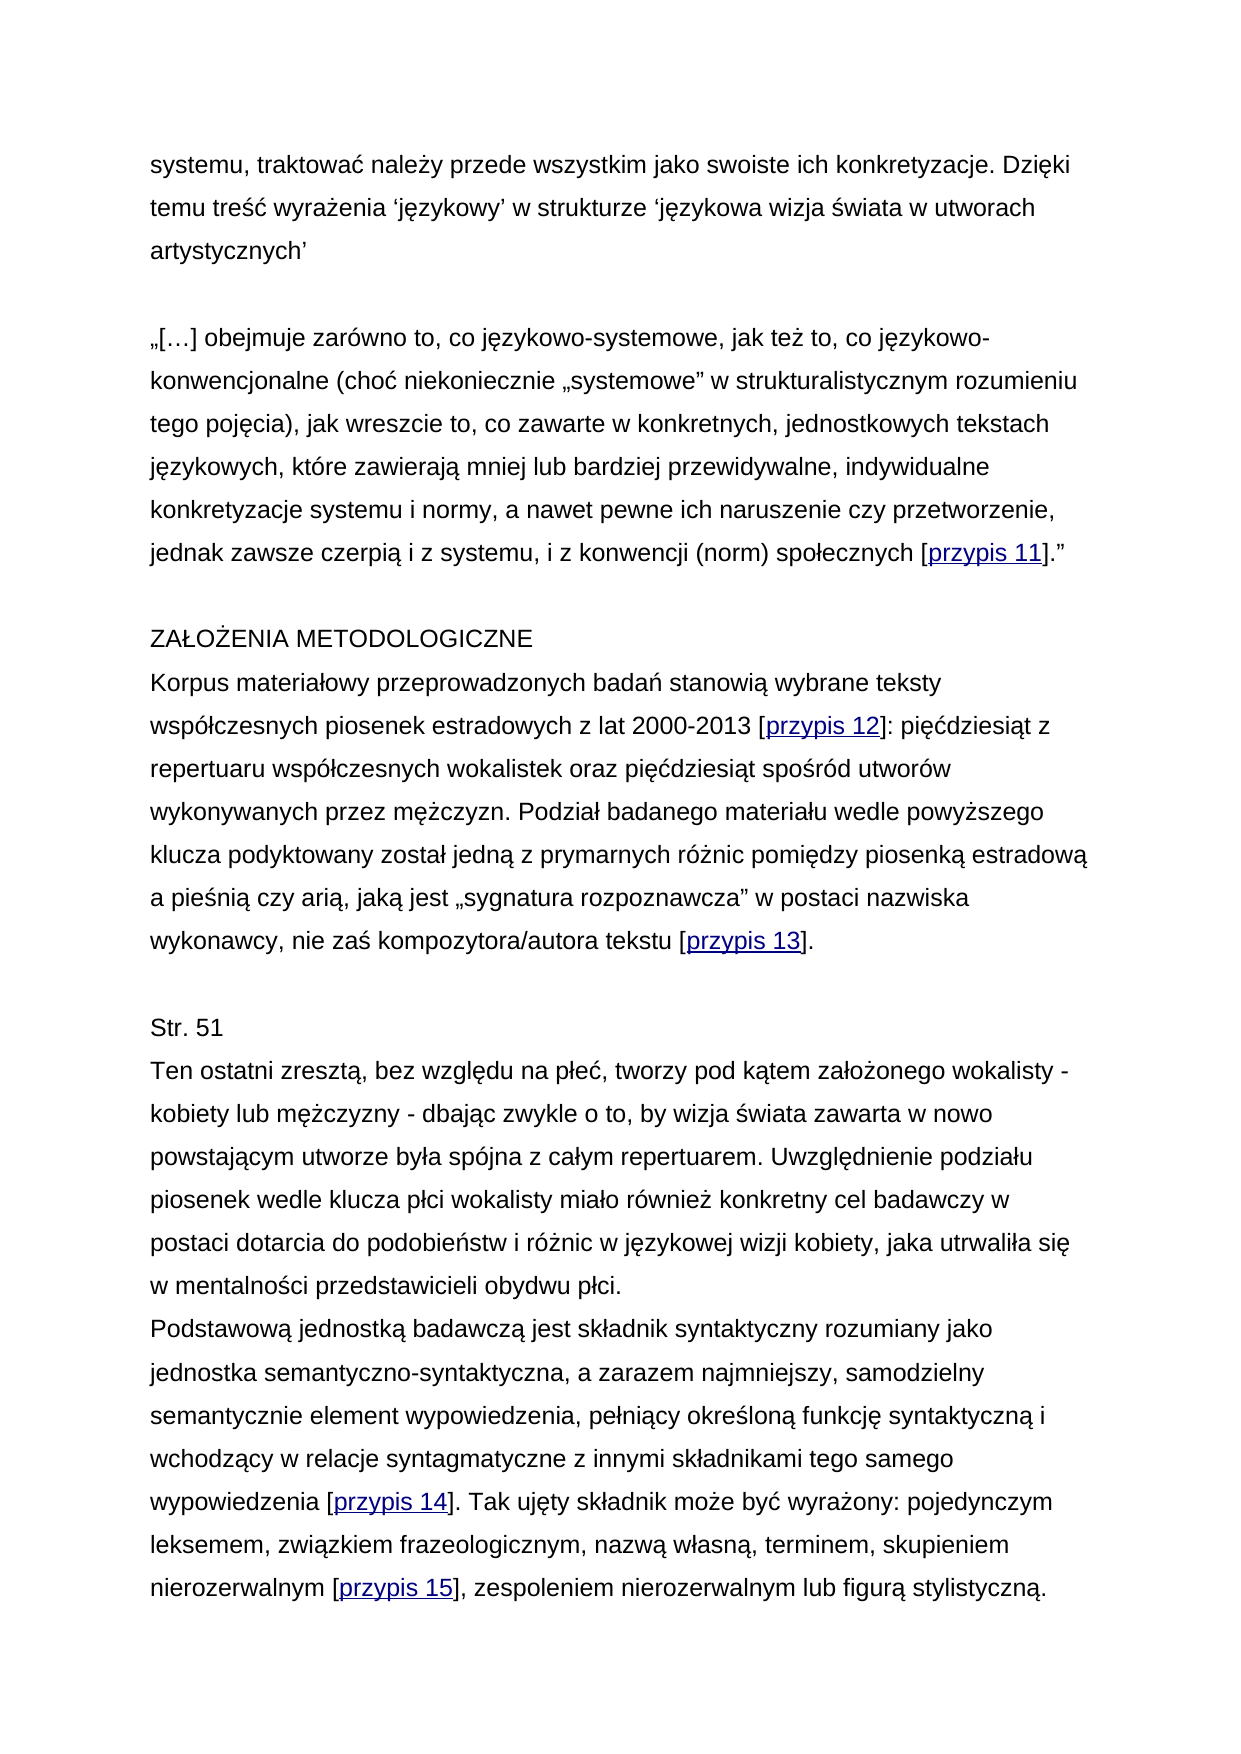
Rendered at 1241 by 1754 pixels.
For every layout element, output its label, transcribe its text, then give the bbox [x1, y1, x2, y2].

text „[…] obejmuje zarówno to, co językowo-systemowe, jak też to, co językowo-konwencjonalne (choć niekoniecznie „systemowe” w strukturalistycznym rozumieniu tego pojęcia), jak wreszcie to, co zawarte w konkretnych, jednostkowych tekstach językowych, które zawierają mniej lub bardziej przewidywalne, indywidualne konkretyzacje systemu i normy, a nawet pewne ich naruszenie czy przetworzenie, jednak zawsze czerpią i z systemu, i z konwencji (norm) społecznych [przypis 11].” [150, 322, 1090, 567]
subtitle ZAŁOŻENIA METODOLOGICZNE [150, 624, 1090, 653]
text Ten ostatni zresztą, bez względu na płeć, tworzy pod kątem założonego wokalisty - kobiety lub mężczyzny - dbając zwykle o to, by wizja świata zawarta w nowo powstającym utworze była spójna z całym repertuarem. Uwzględnienie podziału piosenek wedle klucza płci wokalisty miało również konkretny cel badawczy w postaci dotarcia do podobieństw i różnic w językowej wizji kobiety, jaka utrwaliła się w mentalności przedstawicieli obydwu płci. [150, 1056, 1090, 1300]
text Podstawową jednostką badawczą jest składnik syntaktyczny rozumiany jako jednostka semantyczno-syntaktyczna, a zarazem najmniejszy, samodzielny semantycznie element wypowiedzenia, pełniący określoną funkcję syntaktyczną i wchodzący w relacje syntagmatyczne z innymi składnikami tego samego wypowiedzenia [przypis 14]. Tak ujęty składnik może być wyrażony: pojedynczym leksemem, związkiem frazeologicznym, nazwą własną, terminem, skupieniem nierozerwalnym [przypis 15], zespoleniem nierozerwalnym lub figurą stylistyczną. [150, 1314, 1090, 1602]
text systemu, traktować należy przede wszystkim jako swoiste ich konkretyzacje. Dzięki temu treść wyrażenia ‘językowy’ w strukturze ‘językowa wizja świata w utworach artystycznych’ [150, 150, 1090, 265]
text Korpus materiałowy przeprowadzonych badań stanowią wybrane teksty współczesnych piosenek estradowych z lat 2000-2013 [przypis 12]: pięćdziesiąt z repertuaru współczesnych wokalistek oraz pięćdziesiąt spośród utworów wykonywanych przez mężczyzn. Podział badanego materiału wedle powyższego klucza podyktowany został jedną z prymarnych różnic pomiędzy piosenką estradową a pieśnią czy arią, jaką jest „sygnatura rozpoznawcza” w postaci nazwiska wykonawcy, nie zaś kompozytora/autora tekstu [przypis 13]. [150, 667, 1090, 955]
text Str. 51 [150, 1012, 1090, 1041]
